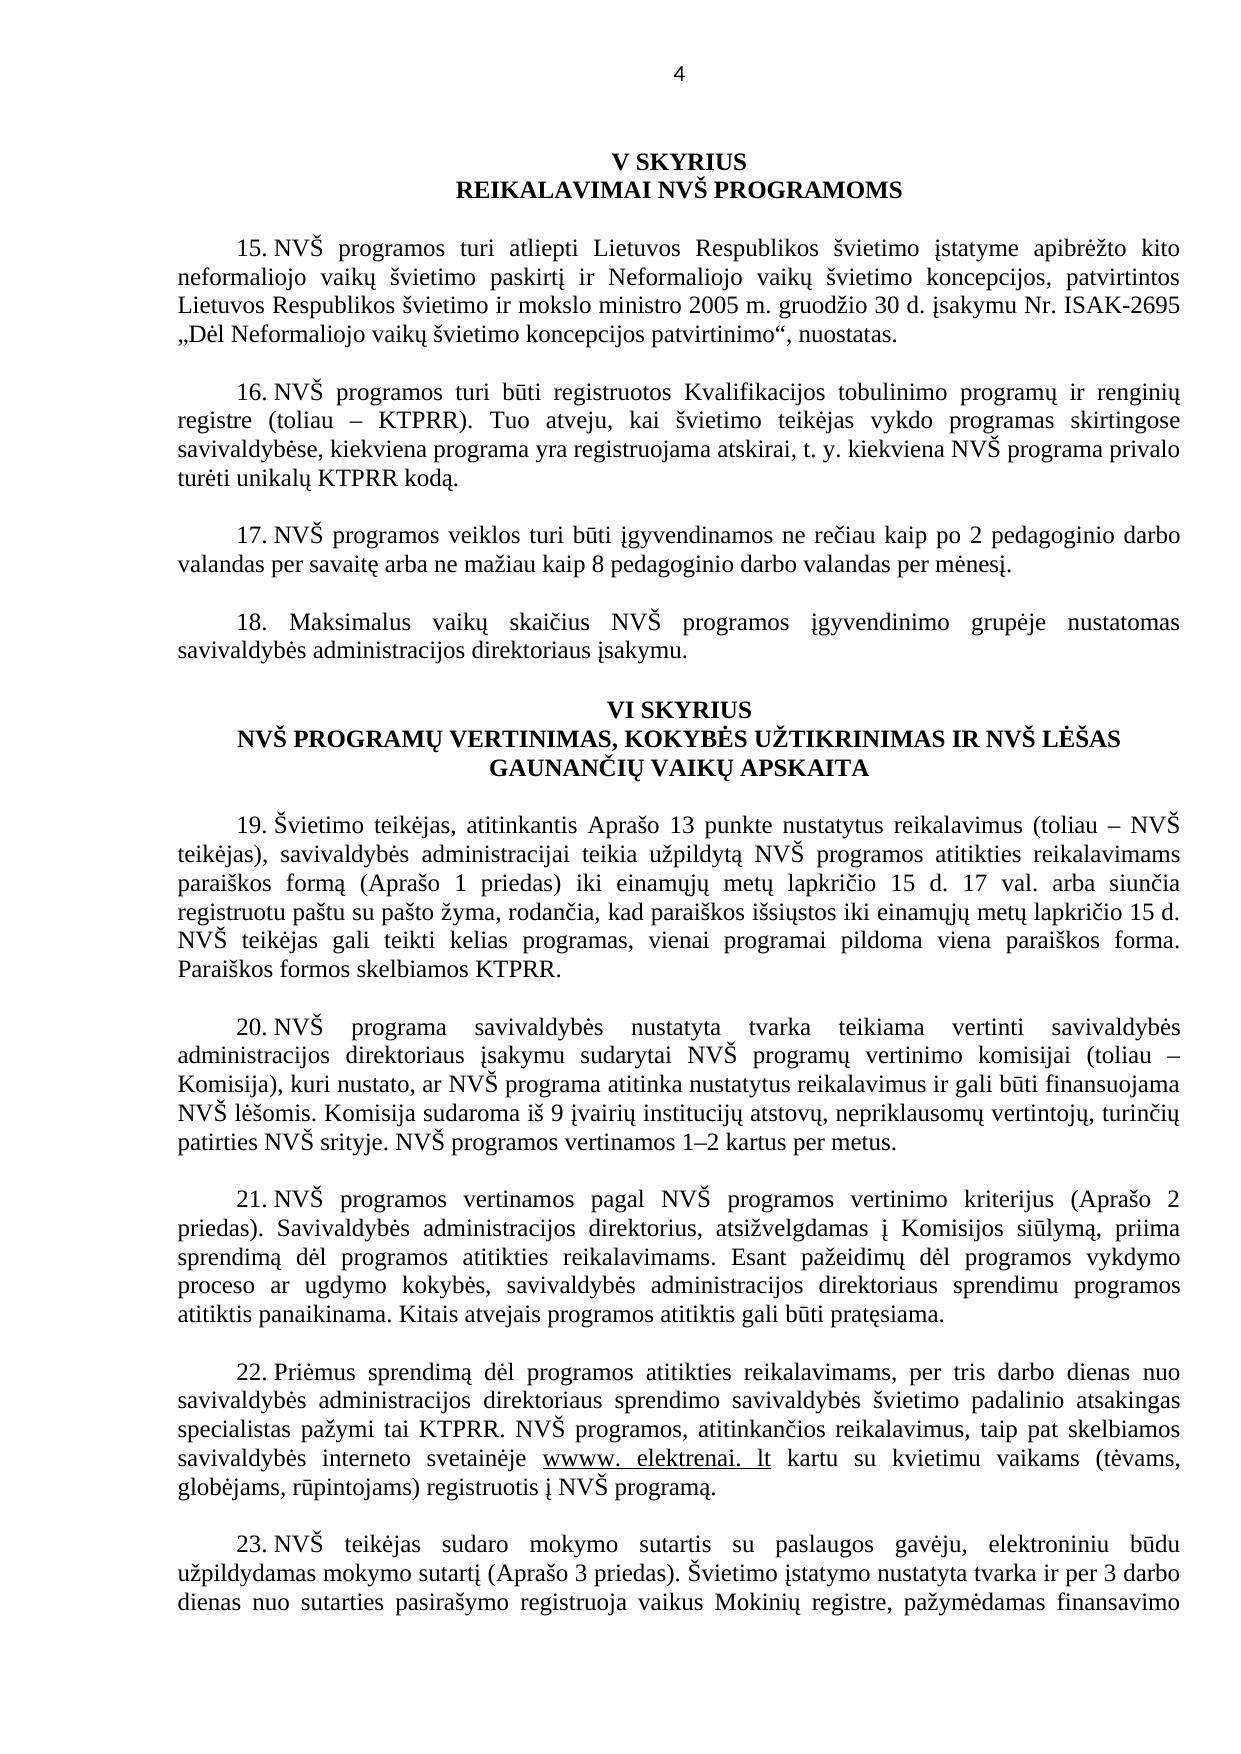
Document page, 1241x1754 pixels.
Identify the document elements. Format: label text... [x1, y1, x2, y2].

text 23. NVŠ teikėjas sudaro mokymo sutartis su paslaugos gavėju, elektroniniu būdu užpildydamas mokymo sutartį (Aprašo 3 priedas). Švietimo įstatymo nustatyta tvarka ir per 3 darbo dienas nuo sutarties pasirašymo registruoja vaikus Mokinių registre, pažymėdamas finansavimo [177, 1529, 1181, 1616]
text 20. NVŠ programa savivaldybės nustatyta tvarka teikiama vertinti savivaldybės administracijos direktoriaus įsakymu sudarytai NVŠ programų vertinimo komisijai (toliau – Komisija), kuri nustato, ar NVŠ programa atitinka nustatytus reikalavimus ir gali būti finansuojama NVŠ lėšomis. Komisija sudaroma iš 9 įvairių institucijų atstovų, nepriklausomų vertintojų, turinčių patirties NVŠ srityje. NVŠ programos vertinamos 1–2 kartus per metus. [177, 1012, 1181, 1156]
text NVŠ PROGRAMŲ VERTINIMAS, KOKYBĖS UŽTIKRINIMAS IR NVŠ LĖŠAS GAUNANČIŲ VAIKŲ APSKAITA [177, 724, 1181, 782]
text 15. NVŠ programos turi atliepti Lietuvos Respublikos švietimo įstatyme apibrėžto kito neformaliojo vaikų švietimo paskirtį ir Neformaliojo vaikų švietimo koncepcijos, patvirtintos Lietuvos Respublikos švietimo ir mokslo ministro 2005 m. gruodžio 30 d. įsakymu Nr. ISAK-2695 „Dėl Neformaliojo vaikų švietimo koncepcijos patvirtinimo“, nuostatas. [177, 233, 1181, 348]
text REIKALAVIMAI NVŠ PROGRAMOMS [177, 176, 1181, 204]
text 21. NVŠ programos vertinamos pagal NVŠ programos vertinimo kriterijus (Aprašo 2 priedas). Savivaldybės administracijos direktorius, atsižvelgdamas į Komisijos siūlymą, priima sprendimą dėl programos atitikties reikalavimams. Esant pažeidimų dėl programos vykdymo proceso ar ugdymo kokybės, savivaldybės administracijos direktoriaus sprendimu programos atitiktis panaikinama. Kitais atvejais programos atitiktis gali būti pratęsiama. [177, 1184, 1181, 1328]
text 16. NVŠ programos turi būti registruotos Kvalifikacijos tobulinimo programų ir renginių registre (toliau – KTPRR). Tuo atveju, kai švietimo teikėjas vykdo programas skirtingose savivaldybėse, kiekviena programa yra registruojama atskirai, t. y. kiekviena NVŠ programa privalo turėti unikalų KTPRR kodą. [177, 377, 1181, 492]
text V SKYRIUS [177, 147, 1181, 176]
text 18. Maksimalus vaikų skaičius NVŠ programos įgyvendinimo grupėje nustatomas savivaldybės administracijos direktoriaus įsakymu. [177, 607, 1181, 664]
text 17. NVŠ programos veiklos turi būti įgyvendinamos ne rečiau kaip po 2 pedagoginio darbo valandas per savaitę arba ne mažiau kaip 8 pedagoginio darbo valandas per mėnesį. [177, 521, 1181, 578]
text 22. Priėmus sprendimą dėl programos atitikties reikalavimams, per tris darbo dienas nuo savivaldybės administracijos direktoriaus sprendimo savivaldybės švietimo padalinio atsakingas specialistas pažymi tai KTPRR. NVŠ programos, atitinkančios reikalavimus, taip pat skelbiamos savivaldybės interneto svetainėje wwww. elektrenai. lt kartu su kvietimu vaikams (tėvams, globėjams, rūpintojams) registruotis į NVŠ programą. [177, 1357, 1181, 1501]
text VI SKYRIUS [177, 696, 1181, 724]
text 19. Švietimo teikėjas, atitinkantis Aprašo 13 punkte nustatytus reikalavimus (toliau – NVŠ teikėjas), savivaldybės administracijai teikia užpildytą NVŠ programos atitikties reikalavimams paraiškos formą (Aprašo 1 priedas) iki einamųjų metų lapkričio 15 d. 17 val. arba siunčia registruotu paštu su pašto žyma, rodančia, kad paraiškos išsiųstos iki einamųjų metų lapkričio 15 d. NVŠ teikėjas gali teikti kelias programas, vienai programai pildoma viena paraiškos forma. Paraiškos formos skelbiamos KTPRR. [177, 811, 1181, 983]
